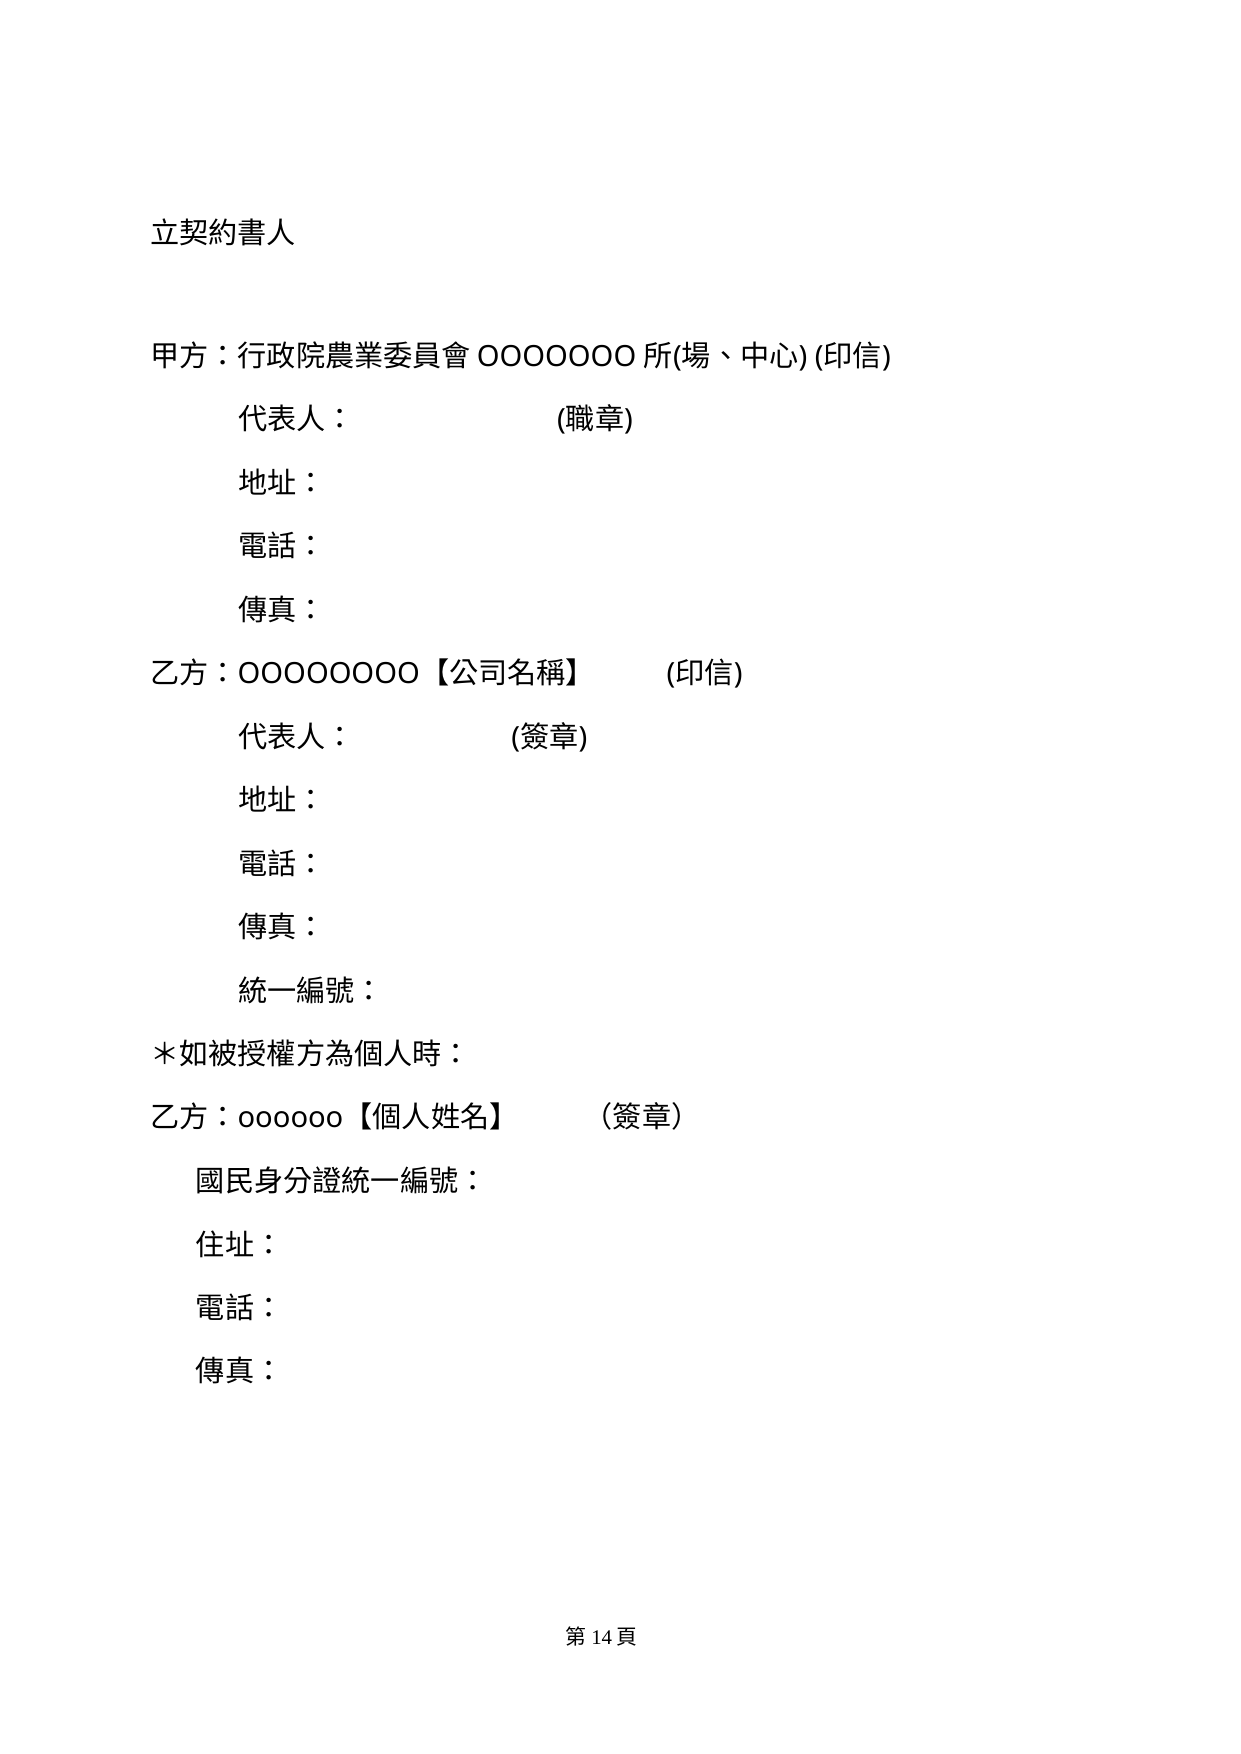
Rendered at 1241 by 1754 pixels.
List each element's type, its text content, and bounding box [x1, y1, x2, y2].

text 立契約書人 [150, 209, 1090, 252]
text 住址： [150, 1221, 1090, 1263]
text 統一編號： [150, 967, 1090, 1009]
text 傳真： [150, 586, 1090, 629]
text 代表人： (簽章) [150, 713, 1090, 756]
text 傳真： [150, 904, 1090, 946]
text 傳真： [150, 1348, 1090, 1390]
text 電話： [150, 840, 1090, 883]
text 地址： [150, 777, 1090, 819]
text 乙方：oooooo【個人姓名】 （簽章） [150, 1094, 1090, 1136]
text 電話： [150, 523, 1090, 565]
text ＊如被授權方為個人時： [150, 1031, 1090, 1073]
text 甲方：行政院農業委員會OOOOOOO 所(場、中心) (印信) [150, 332, 1090, 375]
text 代表人： (職章) [150, 396, 1090, 438]
text 地址： [150, 459, 1090, 502]
text 電話： [150, 1284, 1090, 1327]
text 乙方：OOOOOOOO【公司名稱】 (印信) [150, 650, 1090, 692]
text 國民身分證統一編號： [150, 1158, 1090, 1200]
